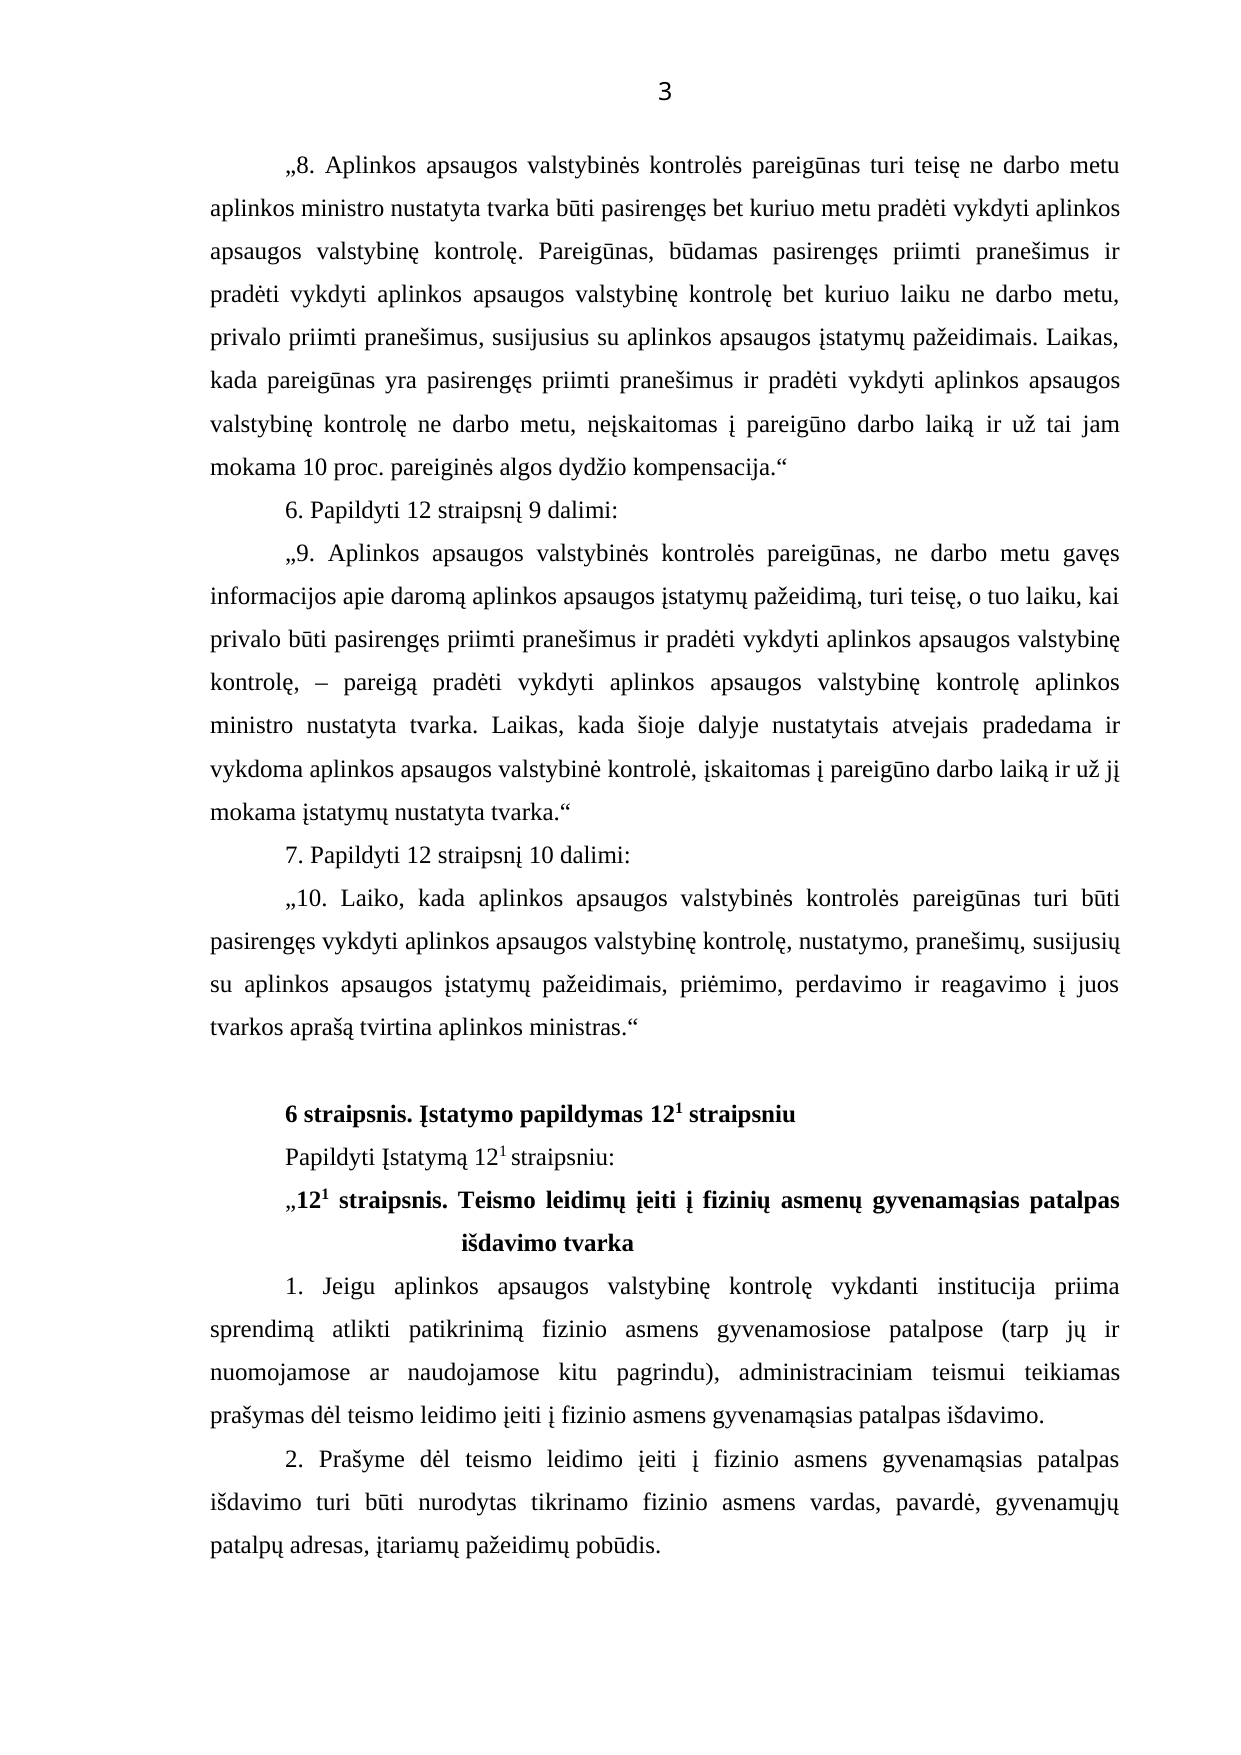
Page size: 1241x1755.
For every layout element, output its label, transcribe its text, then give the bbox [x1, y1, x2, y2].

text 6 straipsnis. Įstatymo papildymas 121 straipsniu [210, 1099, 1120, 1127]
text Papildyti Įstatymą 121 straipsniu: [210, 1142, 1120, 1171]
text 6. Papildyti 12 straipsnį 9 dalimi: [210, 495, 1120, 524]
text 1. Jeigu aplinkos apsaugos valstybinę kontrolę vykdanti institucija priima sprendimą atlikti patikrinimą fizinio asmens gyvenamosiose patalpose (tarp jų ir nuomojamose ar naudojamose kitu pagrindu), administraciniam teismui teikiamas prašymas dėl teismo leidimo įeiti į fizinio asmens gyvenamąsias patalpas išdavimo. [210, 1271, 1120, 1429]
text „121 straipsnis. Teismo leidimų įeiti į fizinių asmenų gyvenamąsias patalpas išdavimo tvarka [285, 1185, 1120, 1257]
text „9. Aplinkos apsaugos valstybinės kontrolės pareigūnas, ne darbo metu gavęs informacijos apie daromą aplinkos apsaugos įstatymų pažeidimą, turi teisę, o tuo laiku, kai privalo būti pasirengęs priimti pranešimus ir pradėti vykdyti aplinkos apsaugos valstybinę kontrolę, – pareigą pradėti vykdyti aplinkos apsaugos valstybinę kontrolę aplinkos ministro nustatyta tvarka. Laikas, kada šioje dalyje nustatytais atvejais pradedama ir vykdoma aplinkos apsaugos valstybinė kontrolė, įskaitomas į pareigūno darbo laiką ir už jį mokama įstatymų nustatyta tvarka.“ [210, 538, 1120, 826]
text „8. Aplinkos apsaugos valstybinės kontrolės pareigūnas turi teisę ne darbo metu aplinkos ministro nustatyta tvarka būti pasirengęs bet kuriuo metu pradėti vykdyti aplinkos apsaugos valstybinę kontrolę. Pareigūnas, būdamas pasirengęs priimti pranešimus ir pradėti vykdyti aplinkos apsaugos valstybinę kontrolę bet kuriuo laiku ne darbo metu, privalo priimti pranešimus, susijusius su aplinkos apsaugos įstatymų pažeidimais. Laikas, kada pareigūnas yra pasirengęs priimti pranešimus ir pradėti vykdyti aplinkos apsaugos valstybinę kontrolę ne darbo metu, neįskaitomas į pareigūno darbo laiką ir už tai jam mokama 10 proc. pareiginės algos dydžio kompensacija.“ [210, 150, 1120, 481]
text 2. Prašyme dėl teismo leidimo įeiti į fizinio asmens gyvenamąsias patalpas išdavimo turi būti nurodytas tikrinamo fizinio asmens vardas, pavardė, gyvenamųjų patalpų adresas, įtariamų pažeidimų pobūdis. [210, 1444, 1120, 1559]
text „10. Laiko, kada aplinkos apsaugos valstybinės kontrolės pareigūnas turi būti pasirengęs vykdyti aplinkos apsaugos valstybinę kontrolę, nustatymo, pranešimų, susijusių su aplinkos apsaugos įstatymų pažeidimais, priėmimo, perdavimo ir reagavimo į juos tvarkos aprašą tvirtina aplinkos ministras.“ [210, 883, 1120, 1041]
text 7. Papildyti 12 straipsnį 10 dalimi: [210, 840, 1120, 869]
